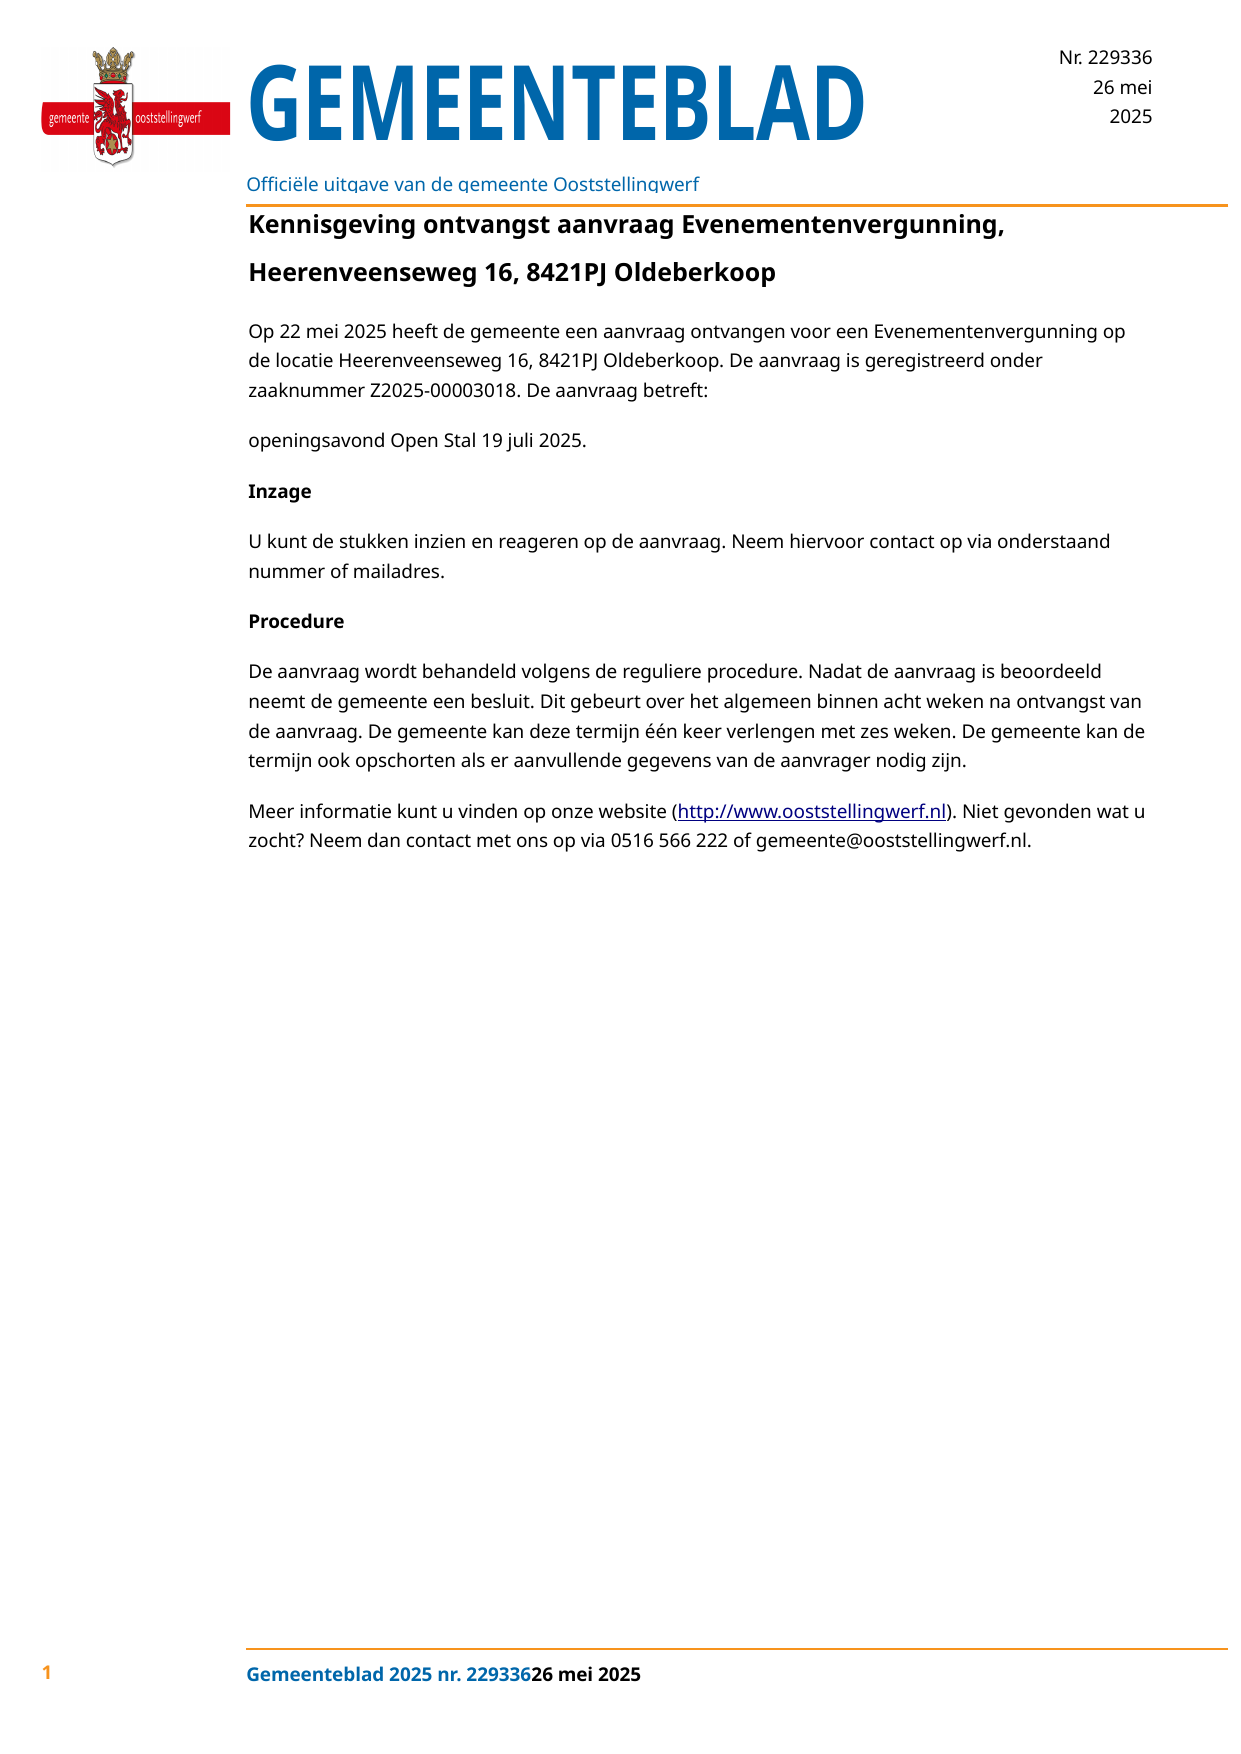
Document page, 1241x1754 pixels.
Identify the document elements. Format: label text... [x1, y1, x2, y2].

text U kunt de stukken inzien en reageren op de aanvraag. Neem hiervoor contact op via onderstaand nummer of mailadres. [248, 528, 1152, 584]
text Kennisgeving ontvangst aanvraag Evenementenvergunning, Heerenveenseweg 16, 8421PJ Oldeberkoop [248, 207, 1152, 288]
text Op 22 mei 2025 heeft de gemeente een aanvraag ontvangen voor een Evenementenvergunning op de locatie Heerenveenseweg 16, 8421PJ Oldeberkoop. De aanvraag is geregistreerd onder zaaknummer Z2025-00003018. De aanvraag betreft: [248, 318, 1152, 403]
text Procedure [248, 608, 1152, 634]
text Inzage [248, 478, 1152, 504]
text Meer informatie kunt u vinden op onze website (http://www.ooststellingwerf.nl). Niet gevonden wat u zocht? Neem dan contact met ons op via 0516 566 222 of gemeente@ooststellingwerf.nl. [248, 798, 1152, 853]
text De aanvraag wordt behandeld volgens de reguliere procedure. Nadat de aanvraag is beoordeeld neemt de gemeente een besluit. Dit gebeurt over het algemeen binnen acht weken na ontvangst van de aanvraag. De gemeente kan deze termijn één keer verlengen met zes weken. De gemeente kan de termijn ook opschorten als er aanvullende gegevens van de aanvrager nodig zijn. [248, 659, 1152, 773]
picture [41, 47, 231, 172]
text openingsavond Open Stal 19 juli 2025. [248, 427, 1152, 453]
